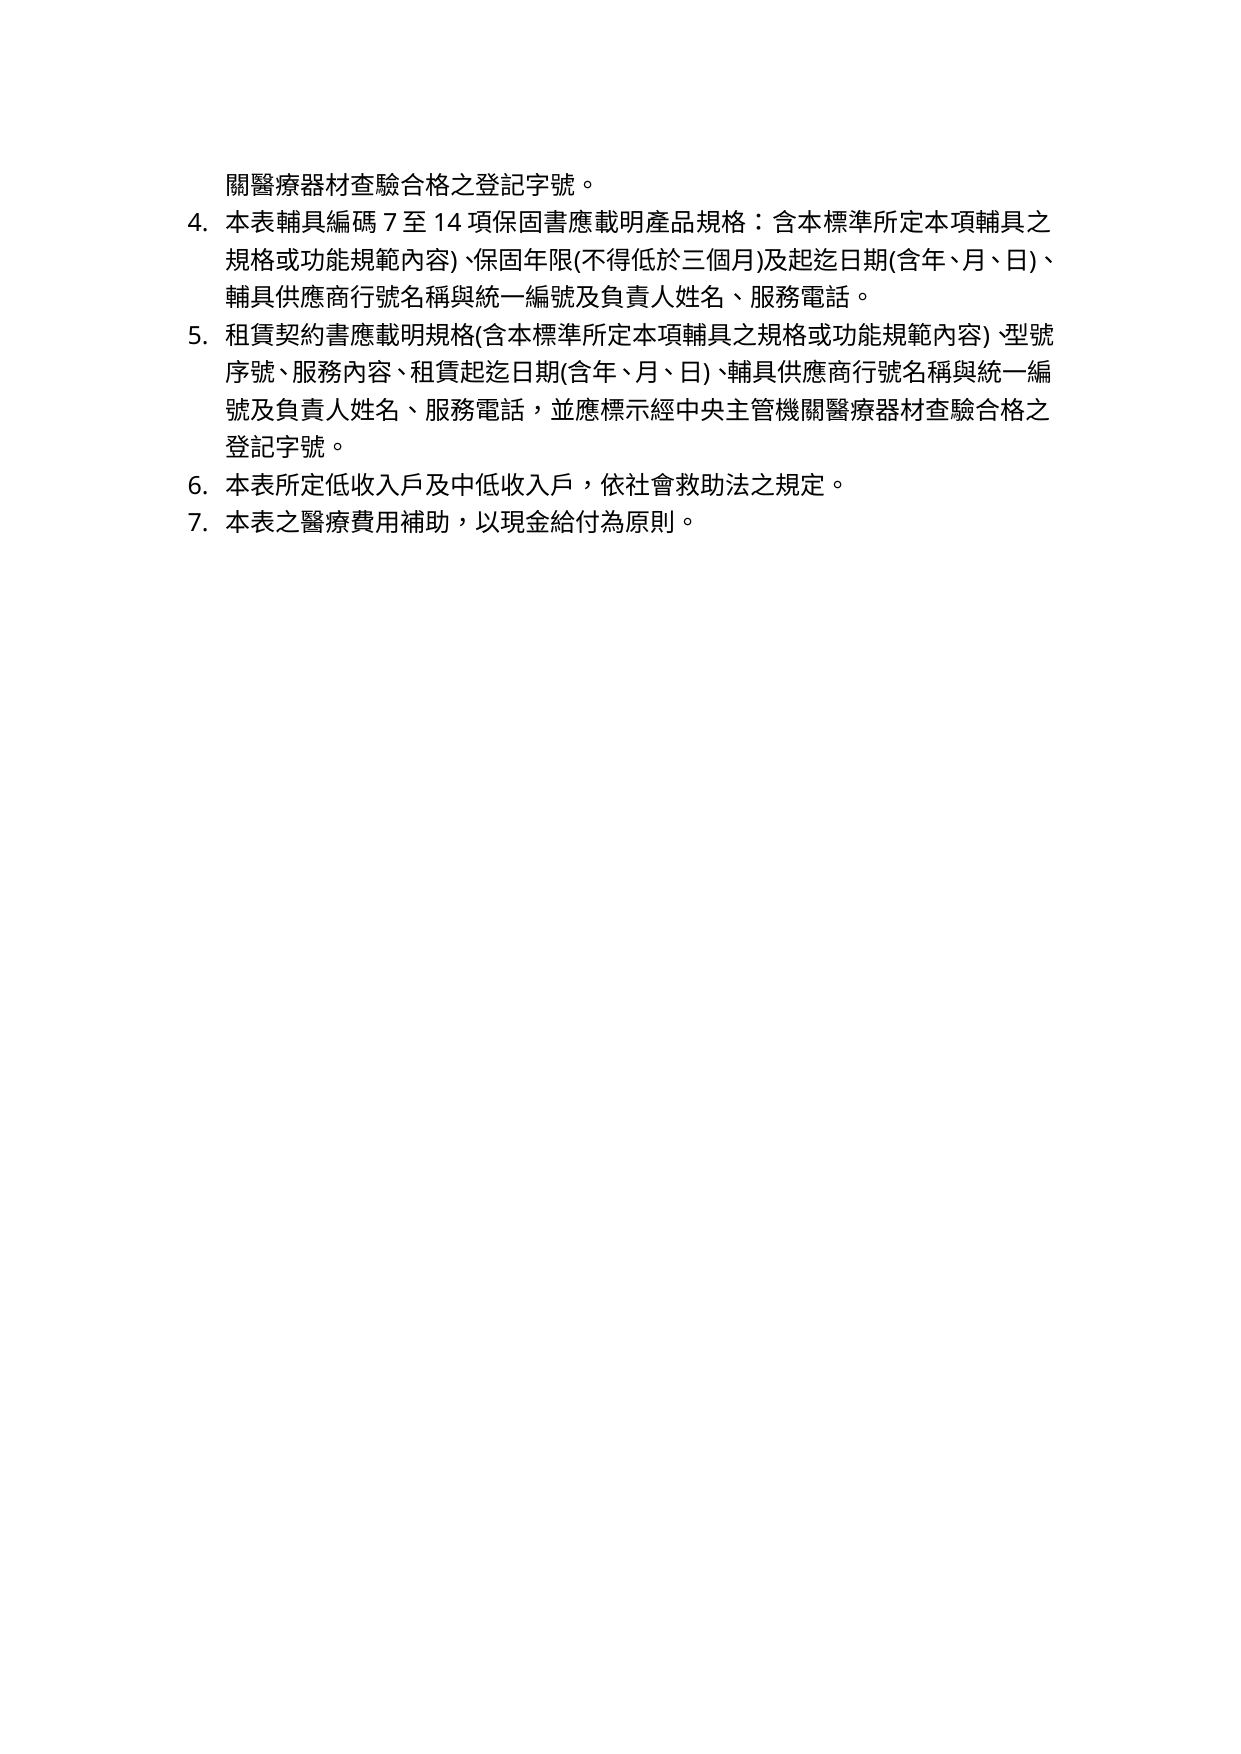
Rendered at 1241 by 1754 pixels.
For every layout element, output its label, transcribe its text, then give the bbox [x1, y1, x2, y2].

list 本表所定低收入戶及中低收入戶，依社會救助法之規定。 [187, 464, 1053, 502]
list 本表之醫療費用補助，以現金給付為原則。 [187, 502, 1053, 539]
list 關醫療器材查驗合格之登記字號。 [187, 164, 1053, 202]
list 本表輔具編碼7至14項保固書應載明產品規格：含本標準所定本項輔具之規格或功能規範內容)、保固年限(不得低於三個月)及起迄日期(含年、月、日)、輔具供應商行號名稱與統一編號及負責人姓名、服務電話。 [187, 202, 1053, 314]
list 租賃契約書應載明規格(含本標準所定本項輔具之規格或功能規範內容)、型號、序號、服務內容、租賃起迄日期(含年、月、日)、輔具供應商行號名稱與統一編號及負責人姓名、服務電話，並應標示經中央主管機關醫療器材查驗合格之登記字號。 [187, 314, 1053, 464]
